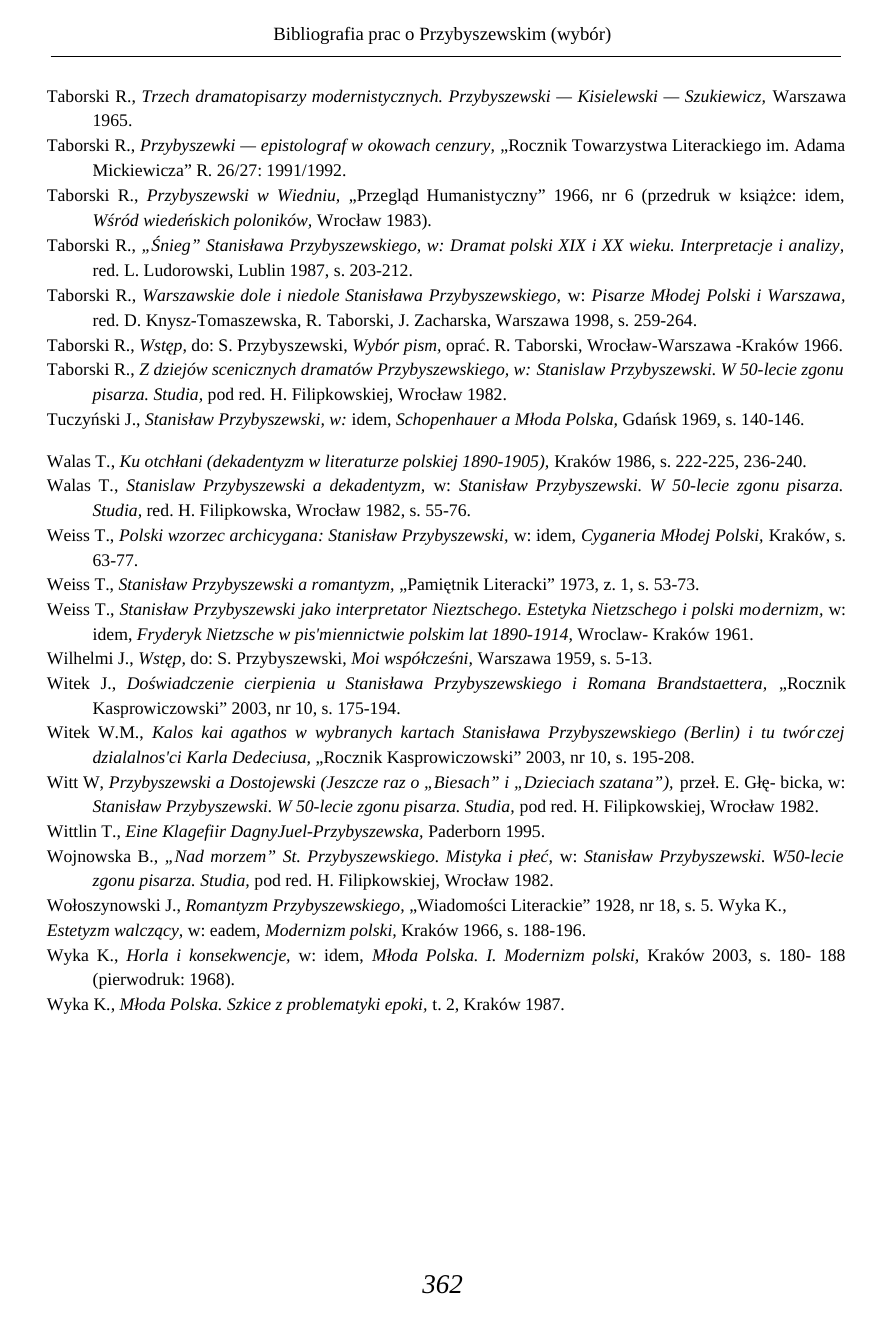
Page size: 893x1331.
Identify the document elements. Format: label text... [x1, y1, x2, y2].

text Weiss T., Stanisław Przybyszewski a romantyzm, „Pamiętnik Literacki” 1973, z. 1, s. 53-73. [47, 574, 846, 594]
text Taborski R., „Śnieg” Stanisława Przybyszewskiego, w: Dramat polski XIX i XX wieku. Interpretacje i analizy, red. L. Ludorowski, Lublin 1987, s. 203-212. [47, 235, 846, 280]
text Witt W, Przybyszewski a Dostojewski (Jeszcze raz o „Biesach” i „Dzieciach szatana”), przeł. E. Głę- bicka, w: Stanisław Przybyszewski. W 50-lecie zgonu pisarza. Studia, pod red. H. Filipkow­skiej, Wrocław 1982. [47, 772, 846, 817]
text Walas T., Ku otchłani (dekadentyzm w literaturze polskiej 1890-1905), Kraków 1986, s. 222-225, 236-240. [47, 451, 846, 471]
text Bibliografia prac o Przybyszewskim (wybór) [273, 22, 621, 44]
text Taborski R., Trzech dramatopisarzy modernistycznych. Przybyszewski — Kisielewski — Szukiewicz, Warszawa 1965. [47, 85, 846, 131]
text Weiss T., Polski wzorzec archicygana: Stanisław Przybyszewski, w: idem, Cyganeria Młodej Polski, Kraków, s. 63-77. [47, 525, 846, 570]
text Wyka K., Horla i konsekwencje, w: idem, Młoda Polska. I. Modernizm polski, Kraków 2003, s. 180- 188 (pierwodruk: 1968). [47, 944, 846, 989]
text Wittlin T., Eine Klagefiir DagnyJuel-Przybyszewska, Paderborn 1995. [47, 821, 846, 841]
text Taborski R., Warszawskie dole i niedole Stanisława Przybyszewskiego, w: Pisarze Młodej Polski i Warszawa, red. D. Knysz-Tomaszewska, R. Taborski, J. Zacharska, Warszawa 1998, s. 259-264. [47, 284, 846, 330]
text Taborski R., Przybyszewki — epistolograf w okowach cenzury, „Rocznik Towarzystwa Literackiego im. Adama Mickiewicza” R. 26/27: 1991/1992. [47, 135, 846, 180]
text Walas T., Stanislaw Przybyszewski a dekadentyzm, w: Stanisław Przybyszewski. W 50-lecie zgonu pisarza. Studia, red. H. Filipkowska, Wrocław 1982, s. 55-76. [47, 475, 846, 520]
text Witek J., Doświadczenie cierpienia u Stanisława Przybyszewskiego i Romana Brandstaettera, „Rocznik Kasprowiczowski” 2003, nr 10, s. 175-194. [47, 673, 846, 718]
text Wojnowska B., „Nad morzem” St. Przybyszewskiego. Mistyka i płeć, w: Stanisław Przybyszewski. W50-lecie zgonu pisarza. Studia, pod red. H. Filipkowskiej, Wrocław 1982. [47, 846, 846, 891]
text Wilhelmi J., Wstęp, do: S. Przybyszewski, Moi współcześni, Warszawa 1959, s. 5-13. [47, 648, 846, 668]
text Witek W.M., Kalos kai agathos w wybranych kartach Stanisława Przybyszewskiego (Berlin) i tu twór­czej dzialalnos'ci Karla Dedeciusa, „Rocznik Kasprowiczowski” 2003, nr 10, s. 195-208. [47, 722, 846, 767]
text Tuczyński J., Stanisław Przybyszewski, w: idem, Schopenhauer a Młoda Polska, Gdańsk 1969, s. 140-146. [47, 409, 846, 429]
text Wyka K., Młoda Polska. Szkice z problematyki epoki, t. 2, Kraków 1987. [47, 994, 846, 1014]
text Wołoszynowski J., Romantyzm Przybyszewskiego, „Wiadomości Literackie” 1928, nr 18, s. 5. Wyka K., Estetyzm walczący, w: eadem, Modernizm polski, Kraków 1966, s. 188-196. [47, 895, 846, 940]
text Taborski R., Przybyszewski w Wiedniu, „Przegląd Humanistyczny” 1966, nr 6 (przedruk w książce: idem, Wśród wiedeńskich poloników, Wrocław 1983). [47, 185, 846, 230]
text Taborski R., Wstęp, do: S. Przybyszewski, Wybór pism, oprać. R. Taborski, Wrocław-Warszawa -Kraków 1966. [47, 334, 846, 355]
text Taborski R., Z dziejów scenicznych dramatów Przybyszewskiego, w: Stanislaw Przybyszewski. W 50-lecie zgonu pisarza. Studia, pod red. H. Filipkowskiej, Wrocław 1982. [47, 359, 846, 404]
text 362 [422, 1268, 473, 1299]
text Weiss T., Stanisław Przybyszewski jako interpretator Nieztschego. Estetyka Nietzschego i polski mo­dernizm, w: idem, Fryderyk Nietzsche w pis'miennictwie polskim lat 1890-1914, Wroclaw- Kraków 1961. [47, 599, 846, 644]
